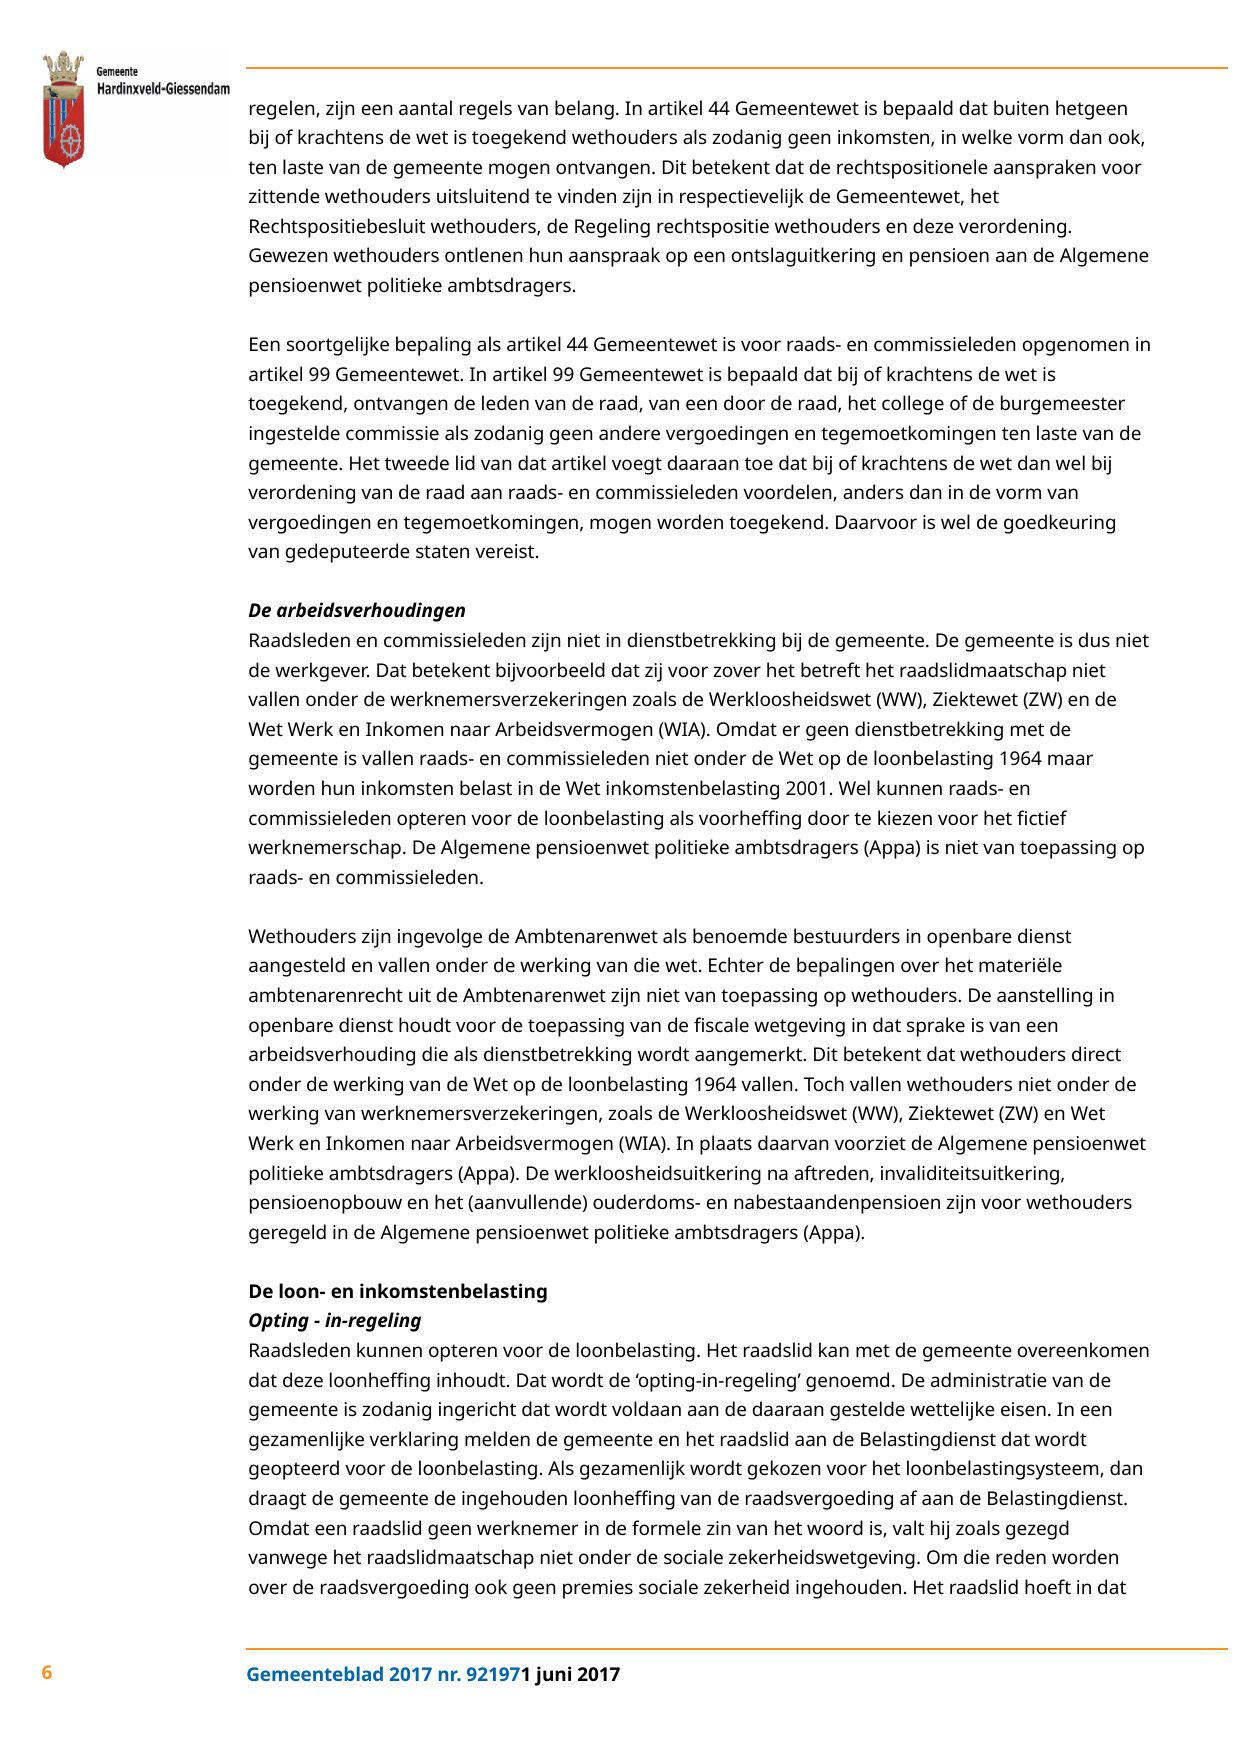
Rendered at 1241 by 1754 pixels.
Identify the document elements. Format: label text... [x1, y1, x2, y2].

text De loon- en inkomstenbelasting [248, 1278, 1152, 1304]
text Raadsleden kunnen opteren voor de loonbelasting. Het raadslid kan met de gemeente overeenkomen dat deze loonheffing inhoudt. Dat wordt de ‘opting-in-regeling’ genoemd. De administratie van de gemeente is zodanig ingericht dat wordt voldaan aan de daaraan gestelde wettelijke eisen. In een gezamenlijke verklaring melden de gemeente en het raadslid aan de Belastingdienst dat wordt geopteerd voor de loonbelasting. Als gezamenlijk wordt gekozen voor het loonbelastingsysteem, dan draagt de gemeente de ingehouden loonheffing van de raadsvergoeding af aan de Belastingdienst. Omdat een raadslid geen werknemer in de formele zin van het woord is, valt hij zoals gezegd vanwege het raadslidmaatschap niet onder de sociale zekerheidswetgeving. Om die reden worden over de raadsvergoeding ook geen premies sociale zekerheid ingehouden. Het raadslid hoeft in dat [248, 1337, 1152, 1600]
text Een soortgelijke bepaling als artikel 44 Gemeentewet is voor raads- en commissieleden opgenomen in artikel 99 Gemeentewet. In artikel 99 Gemeentewet is bepaald dat bij of krachtens de wet is toegekend, ontvangen de leden van de raad, van een door de raad, het college of de burgemeester ingestelde commissie als zodanig geen andere vergoedingen en tegemoetkomingen ten laste van de gemeente. Het tweede lid van dat artikel voegt daaraan toe dat bij of krachtens de wet dan wel bij verordening van de raad aan raads- en commissieleden voordelen, anders dan in de vorm van vergoedingen en tegemoetkomingen, mogen worden toegekend. Daarvoor is wel de goedkeuring van gedeputeerde staten vereist. [248, 331, 1152, 564]
text Raadsleden en commissieleden zijn niet in dienstbetrekking bij de gemeente. De gemeente is dus niet de werkgever. Dat betekent bijvoorbeeld dat zij voor zover het betreft het raadslidmaatschap niet vallen onder de werknemersverzekeringen zoals de Werkloosheidswet (WW), Ziektewet (ZW) en de Wet Werk en Inkomen naar Arbeidsvermogen (WIA). Omdat er geen dienstbetrekking met de gemeente is vallen raads- en commissieleden niet onder de Wet op de loonbelasting 1964 maar worden hun inkomsten belast in de Wet inkomstenbelasting 2001. Wel kunnen raads- en commissieleden opteren voor de loonbelasting als voorheffing door te kiezen voor het fictief werknemerschap. De Algemene pensioenwet politieke ambtsdragers (Appa) is niet van toepassing op raads- en commissieleden. [248, 627, 1152, 890]
text regelen, zijn een aantal regels van belang. In artikel 44 Gemeentewet is bepaald dat buiten hetgeen bij of krachtens de wet is toegekend wethouders als zodanig geen inkomsten, in welke vorm dan ook, ten laste van de gemeente mogen ontvangen. Dit betekent dat de rechtspositionele aanspraken voor zittende wethouders uitsluitend te vinden zijn in respectievelijk de Gemeentewet, het Rechtspositiebesluit wethouders, de Regeling rechtspositie wethouders en deze verordening. Gewezen wethouders ontlenen hun aanspraak op een ontslaguitkering en pensioen aan de Algemene pensioenwet politieke ambtsdragers. [248, 95, 1152, 298]
text De arbeidsverhoudingen [248, 598, 1152, 623]
picture [41, 47, 231, 172]
text Opting - in-regeling [248, 1308, 1152, 1333]
text Wethouders zijn ingevolge de Ambtenarenwet als benoemde bestuurders in openbare dienst aangesteld en vallen onder de werking van die wet. Echter de bepalingen over het materiële ambtenarenrecht uit de Ambtenarenwet zijn niet van toepassing op wethouders. De aanstelling in openbare dienst houdt voor de toepassing van de fiscale wetgeving in dat sprake is van een arbeidsverhouding die als dienstbetrekking wordt aangemerkt. Dit betekent dat wethouders direct onder de werking van de Wet op de loonbelasting 1964 vallen. Toch vallen wethouders niet onder de werking van werknemersverzekeringen, zoals de Werkloosheidswet (WW), Ziektewet (ZW) en Wet Werk en Inkomen naar Arbeidsvermogen (WIA). In plaats daarvan voorziet de Algemene pensioenwet politieke ambtsdragers (Appa). De werkloosheidsuitkering na aftreden, invaliditeitsuitkering, pensioenopbouw en het (aanvullende) ouderdoms- en nabestaandenpensioen zijn voor wethouders geregeld in de Algemene pensioenwet politieke ambtsdragers (Appa). [248, 923, 1152, 1245]
